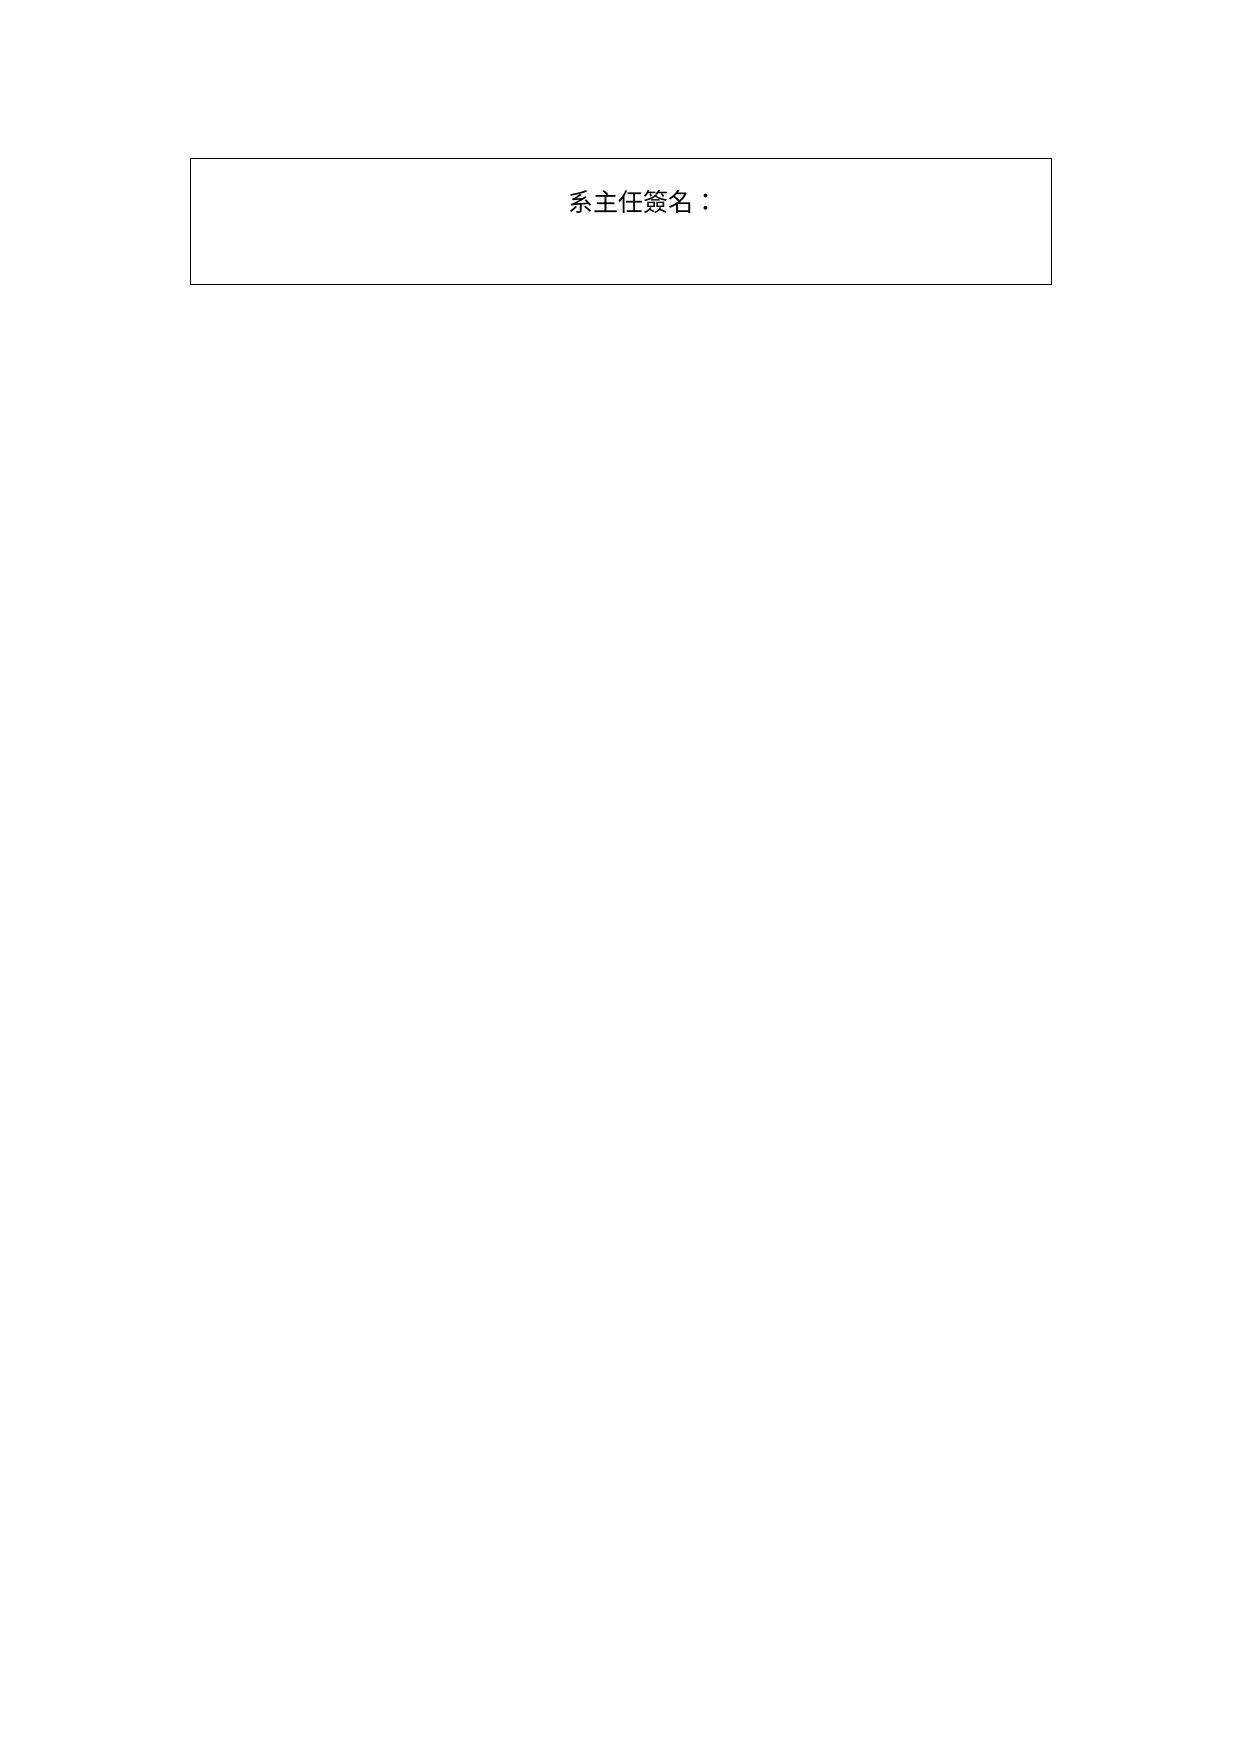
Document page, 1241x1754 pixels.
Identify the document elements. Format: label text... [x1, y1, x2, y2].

table_cell 系主任簽名： [191, 159, 1051, 284]
